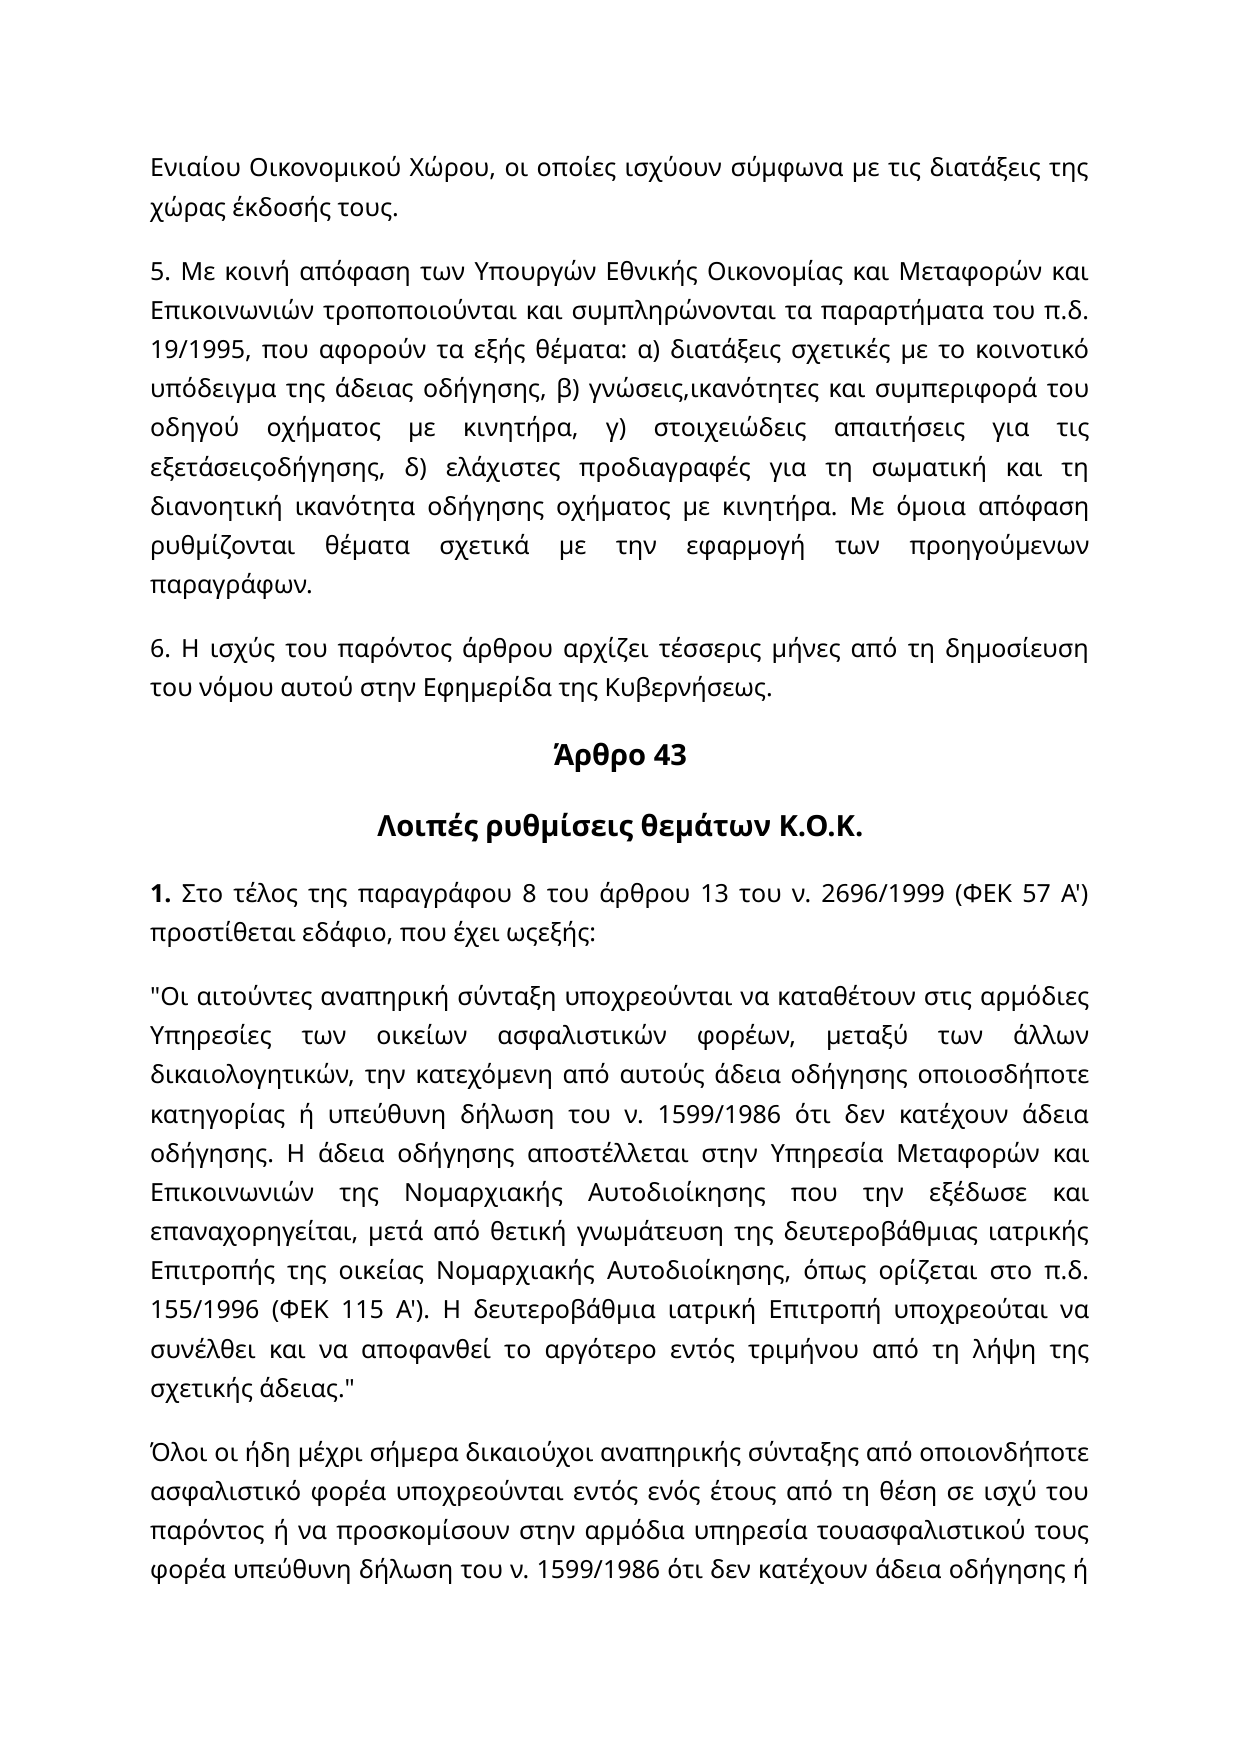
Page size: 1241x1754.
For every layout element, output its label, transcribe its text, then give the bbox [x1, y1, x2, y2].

text 6. Η ισχύς του παρόντος άρθρου αρχίζει τέσσερις μήνες από τη δημοσίευση του νόμου αυτού στην Εφημερίδα της Κυβερνήσεως. [150, 631, 1090, 704]
text 1. Στο τέλος της παραγράφου 8 του άρθρου 13 του ν. 2696/1999 (ΦΕΚ 57 Α') προστίθεται εδάφιο, που έχει ωςεξής: [150, 875, 1090, 949]
subtitle Άρθρο 43 [150, 734, 1090, 774]
text Ενιαίου Οικονομικού Χώρου, οι οποίες ισχύουν σύμφωνα με τις διατάξεις της χώρας έκδοσής τους. [150, 150, 1090, 223]
text Όλοι οι ήδη μέχρι σήμερα δικαιούχοι αναπηρικής σύνταξης από οποιονδήποτε ασφαλιστικό φορέα υποχρεούνται εντός ενός έτους από τη θέση σε ισχύ του παρόντος ή να προσκομίσουν στην αρμόδια υπηρεσία τουασφαλιστικού τους φορέα υπεύθυνη δήλωση του ν. 1599/1986 ότι δεν κατέχουν άδεια οδήγησης ή [150, 1434, 1090, 1586]
subtitle Λοιπές ρυθμίσεις θεμάτων Κ.Ο.Κ. [150, 805, 1090, 844]
text "Οι αιτούντες αναπηρική σύνταξη υποχρεούνται να καταθέτουν στις αρμόδιες Υπηρεσίες των οικείων ασφαλιστικών φορέων, μεταξύ των άλλων δικαιολογητικών, την κατεχόμενη από αυτούς άδεια οδήγησης οποιοσδήποτε κατηγορίας ή υπεύθυνη δήλωση του ν. 1599/1986 ότι δεν κατέχουν άδεια οδήγησης. Η άδεια οδήγησης αποστέλλεται στην Υπηρεσία Μεταφορών και Επικοινωνιών της Νομαρχιακής Αυτοδιοίκησης που την εξέδωσε και επαναχορηγείται, μετά από θετική γνωμάτευση της δευτεροβάθμιας ιατρικής Επιτροπής της οικείας Νομαρχιακής Αυτοδιοίκησης, όπως ορίζεται στο π.δ. 155/1996 (ΦΕΚ 115 Α'). Η δευτεροβάθμια ιατρική Επιτροπή υποχρεούται να συνέλθει και να αποφανθεί το αργότερο εντός τριμήνου από τη λήψη της σχετικής άδειας." [150, 979, 1090, 1404]
text 5. Με κοινή απόφαση των Υπουργών Εθνικής Οικονομίας και Μεταφορών και Επικοινωνιών τροποποιούνται και συμπληρώνονται τα παραρτήματα του π.δ. 19/1995, που αφορούν τα εξής θέματα: α) διατάξεις σχετικές με το κοινοτικό υπόδειγμα της άδειας οδήγησης, β) γνώσεις,ικανότητες και συμπεριφορά του οδηγού οχήματος με κινητήρα, γ) στοιχειώδεις απαιτήσεις για τις εξετάσειςοδήγησης, δ) ελάχιστες προδιαγραφές για τη σωματική και τη διανοητική ικανότητα οδήγησης οχήματος με κινητήρα. Με όμοια απόφαση ρυθμίζονται θέματα σχετικά με την εφαρμογή των προηγούμενων παραγράφων. [150, 253, 1090, 601]
